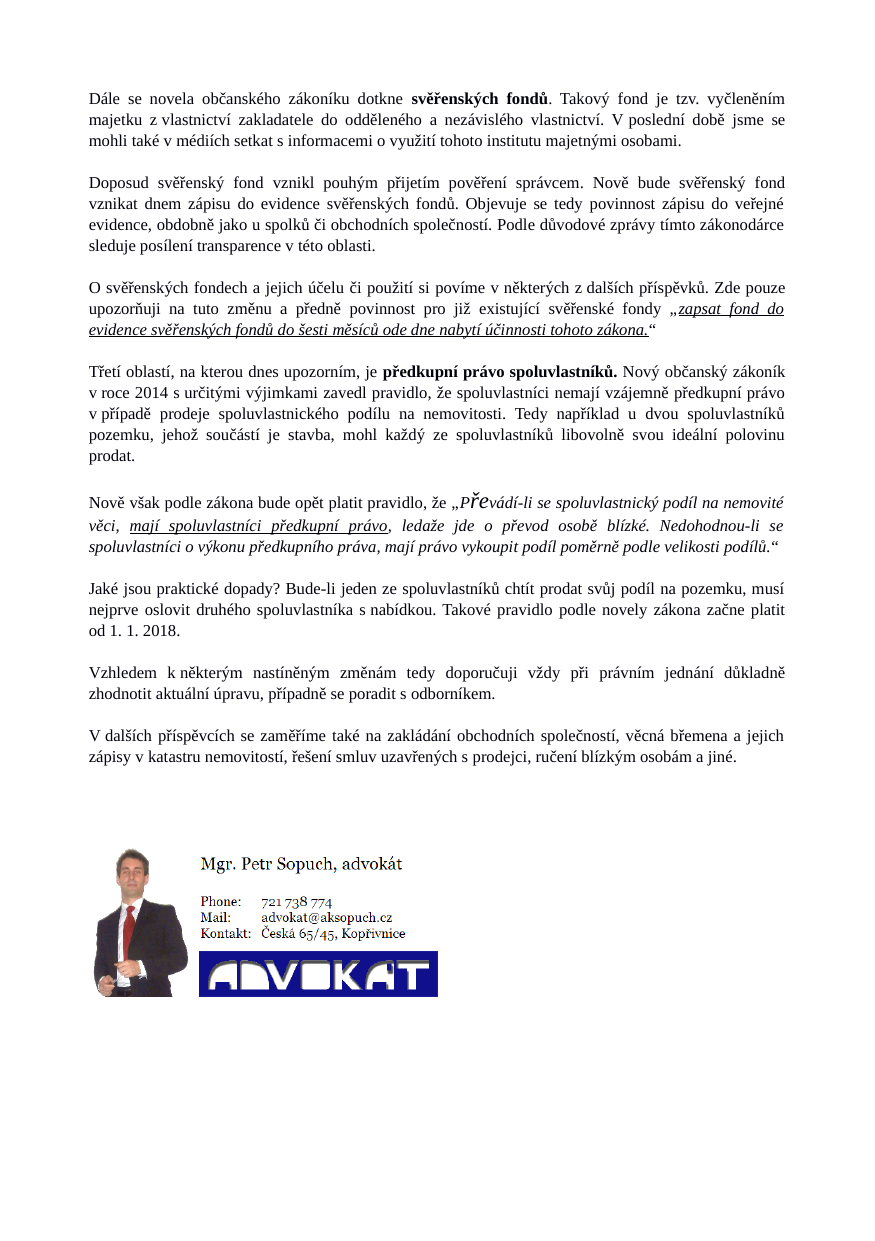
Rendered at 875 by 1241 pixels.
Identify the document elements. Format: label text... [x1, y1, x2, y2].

text Doposud svěřenský fond vznikl pouhým přijetím pověření správcem. Nově bude svěřenský fond vznikat dnem zápisu do evidence svěřenských fondů. Objevuje se tedy povinnost zápisu do veřejné evidence, obdobně jako u spolků či obchodních společností. Podle důvodové zprávy tímto zákonodárce sleduje posílení transparence v této oblasti. [88, 172, 786, 255]
text V dalších příspěvcích se zaměříme také na zakládání obchodních společností, věcná břemena a jejich zápisy v katastru nemovitostí, řešení smluv uzavřených s prodejci, ručení blízkým osobám a jiné. [88, 726, 786, 766]
text Vzhledem k některým nastíněným změnám tedy doporučuji vždy při právním jednání důkladně zhodnotit aktuální úpravu, případně se poradit s odborníkem. [88, 663, 786, 703]
text Dále se novela občanského zákoníku dotkne svěřenských fondů. Takový fond je tzv. vyčleněním majetku z vlastnictví zakladatele do odděleného a nezávislého vlastnictví. V poslední době jsme se mohli také v médiích setkat s informacemi o využití tohoto institutu majetnými osobami. [88, 88, 786, 150]
text Nově však podle zákona bude opět platit pravidlo, že „Převádí-li se spoluvlastnický podíl na nemovité věci, mají spoluvlastníci předkupní právo, ledaže jde o převod osobě blízké. Nedohodnou-li se spoluvlastníci o výkonu předkupního práva, mají právo vykoupit podíl poměrně podle velikosti podílů.“ [88, 487, 786, 556]
text O svěřenských fondech a jejich účelu či použití si povíme v některých z dalších příspěvků. Zde pouze upozorňuji na tuto změnu a předně povinnost pro již existující svěřenské fondy „zapsat fond do evidence svěřenských fondů do šesti měsíců ode dne nabytí účinnosti tohoto zákona.“ [88, 277, 786, 339]
text Třetí oblastí, na kterou dnes upozorním, je předkupní právo spoluvlastníků. Nový občanský zákoník v roce 2014 s určitými výjimkami zavedl pravidlo, že spoluvlastníci nemají vzájemně předkupní právo v případě prodeje spoluvlastnického podílu na nemovitosti. Tedy například u dvou spoluvlastníků pozemku, jehož součástí je stavba, mohl každý ze spoluvlastníků libovolně svou ideální polovinu prodat. [88, 361, 786, 465]
text Jaké jsou praktické dopady? Bude-li jeden ze spoluvlastníků chtít prodat svůj podíl na pozemku, musí nejprve oslovit druhého spoluvlastníka s nabídkou. Takové pravidlo podle novely zákona začne platit od 1. 1. 2018. [88, 579, 786, 640]
